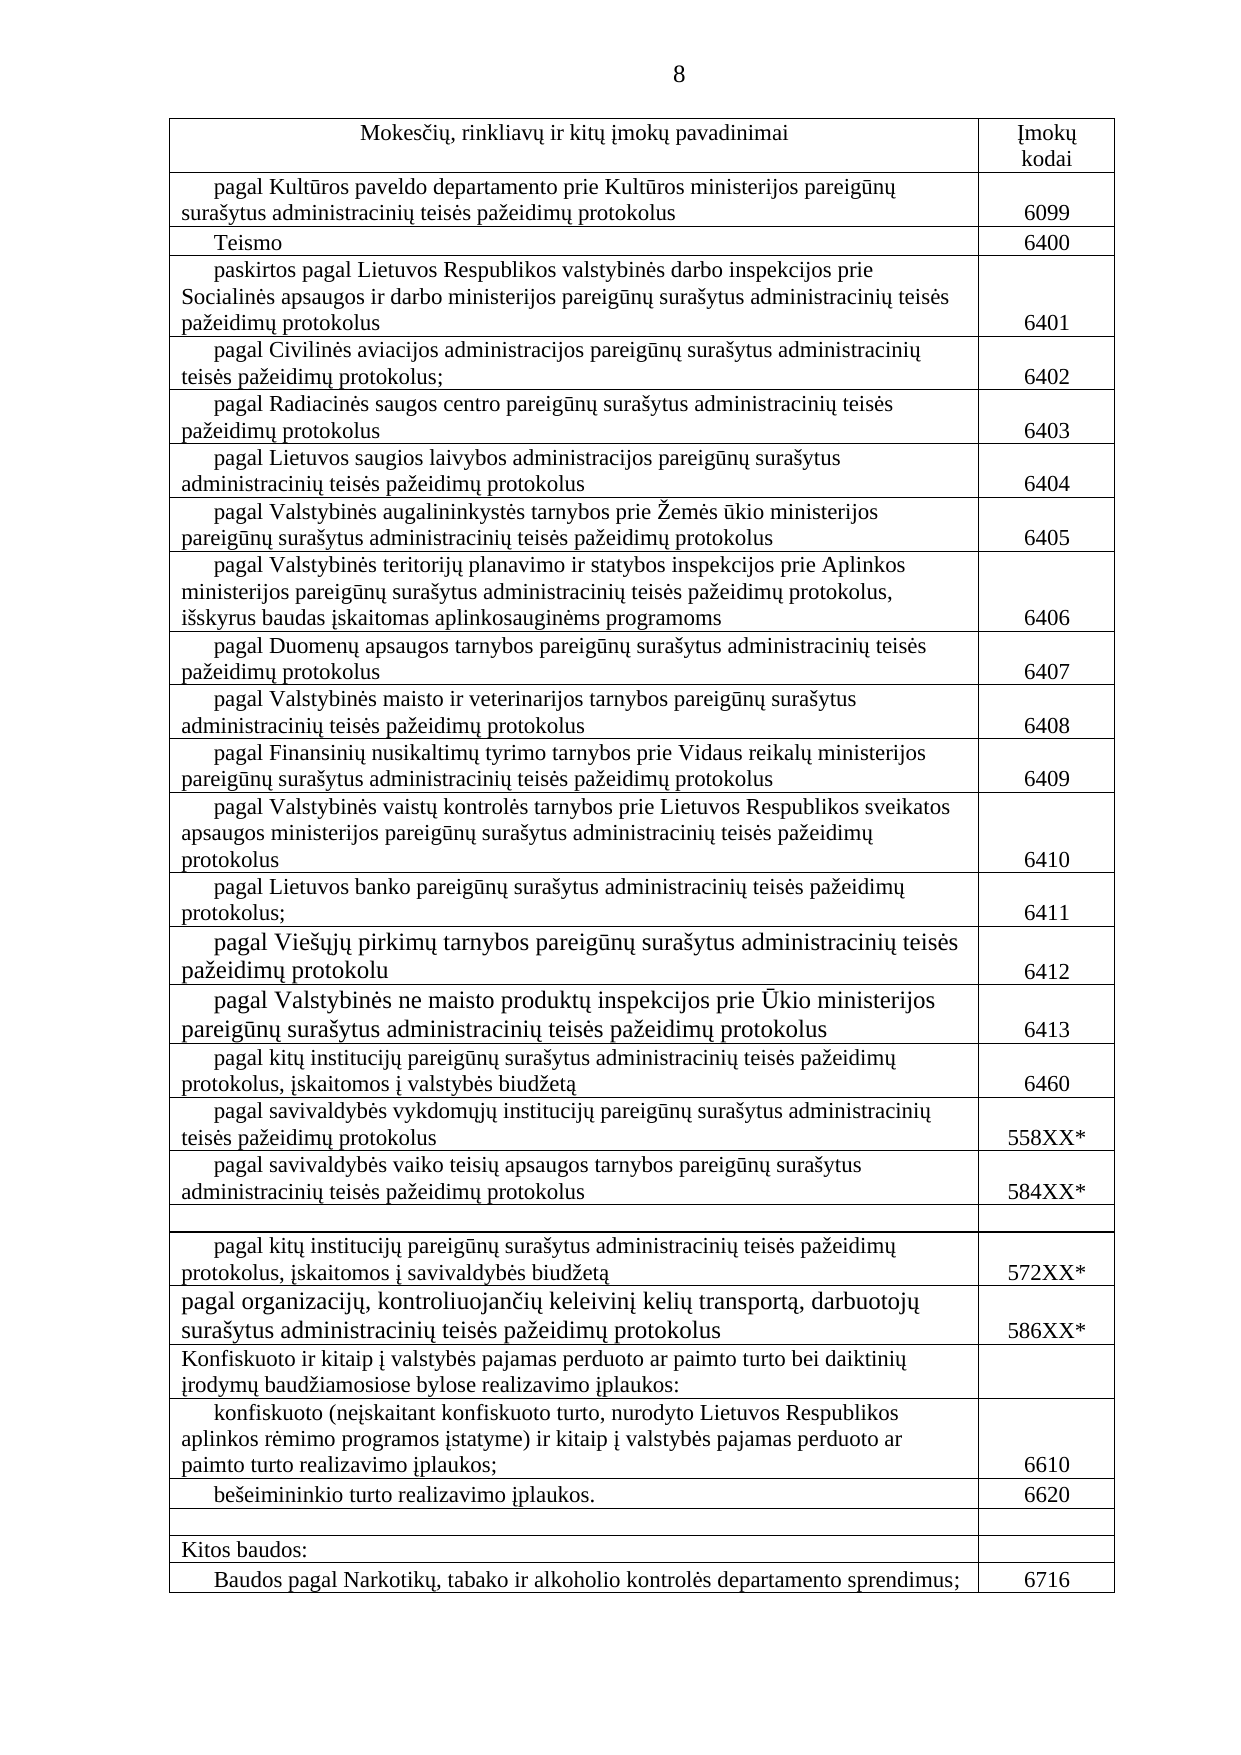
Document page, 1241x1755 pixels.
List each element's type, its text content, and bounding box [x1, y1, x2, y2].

table_cell [1115, 497, 1126, 551]
table_cell 6409 [979, 739, 1114, 792]
table_cell pagal Radiacinės saugos centro pareigūnų surašytus administracinių teisės pažeidimų protokolus [170, 390, 978, 443]
table_cell [979, 1345, 1114, 1397]
table_cell [1115, 1231, 1126, 1285]
table_cell [1115, 1478, 1126, 1507]
table_cell [979, 1509, 1114, 1535]
table_cell pagal Valstybinės vaistų kontrolės tarnybos prie Lietuvos Respublikos sveikatos apsaugos ministerijos pareigūnų surašytus administracinių teisės pažeidimų protokolus [170, 793, 978, 872]
table_cell 6401 [979, 256, 1114, 336]
table_cell 6404 [979, 444, 1114, 497]
table_cell pagal savivaldybės vykdomųjų institucijų pareigūnų surašytus administracinių teisės pažeidimų protokolus [170, 1098, 978, 1150]
table_cell [170, 1205, 978, 1231]
table_cell [1115, 226, 1126, 255]
table_cell [170, 1509, 978, 1535]
table_cell [1115, 443, 1126, 497]
table_cell pagal Finansinių nusikaltimų tyrimo tarnybos prie Vidaus reikalų ministerijos pareigūnų surašytus administracinių teisės pažeidimų protokolus [170, 739, 978, 792]
table_cell [979, 1205, 1114, 1231]
table_cell konfiskuoto (neįskaitant konfiskuoto turto, nurodyto Lietuvos Respublikos aplinkos rėmimo programos įstatyme) ir kitaip į valstybės pajamas perduoto ar paimto turto realizavimo įplaukos; [170, 1399, 978, 1478]
table_cell [1115, 1204, 1126, 1231]
table_cell pagal Lietuvos banko pareigūnų surašytus administracinių teisės pažeidimų protokolus; [170, 873, 978, 926]
table_cell [1115, 1344, 1126, 1397]
table_cell pagal kitų institucijų pareigūnų surašytus administracinių teisės pažeidimų protokolus, įskaitomos į valstybės biudžetą [170, 1044, 978, 1097]
table_cell [1115, 1285, 1126, 1344]
table_cell 6610 [979, 1399, 1114, 1478]
table_cell [1115, 1535, 1126, 1562]
table_cell 6099 [979, 173, 1114, 226]
table_cell Baudos pagal Narkotikų, tabako ir alkoholio kontrolės departamento sprendimus; [170, 1563, 978, 1592]
table_cell pagal Valstybinės maisto ir veterinarijos tarnybos pareigūnų surašytus administracinių teisės pažeidimų protokolus [170, 685, 978, 738]
table_cell 6408 [979, 685, 1114, 738]
table_cell 584XX* [979, 1151, 1114, 1204]
table_cell paskirtos pagal Lietuvos Respublikos valstybinės darbo inspekcijos prie Socialinės apsaugos ir darbo ministerijos pareigūnų surašytus administracinių teisės pažeidimų protokolus [170, 256, 978, 336]
table_cell pagal organizacijų, kontroliuojančių keleivinį kelių transportą, darbuotojų surašytus administracinių teisės pažeidimų protokolus [170, 1286, 978, 1344]
table_cell [1115, 389, 1126, 443]
table_cell [1115, 872, 1126, 926]
table_cell 6413 [979, 985, 1114, 1043]
table_cell 6400 [979, 227, 1114, 255]
table_cell pagal kitų institucijų pareigūnų surašytus administracinių teisės pažeidimų protokolus, įskaitomos į savivaldybės biudžetą [170, 1233, 978, 1285]
table_cell 6410 [979, 793, 1114, 872]
table_cell [1115, 684, 1126, 738]
table_cell 6403 [979, 390, 1114, 443]
table_cell 586XX* [979, 1286, 1114, 1344]
table_cell [1115, 551, 1126, 631]
table_cell [1115, 926, 1126, 984]
table_cell [1115, 631, 1126, 684]
table_cell [1115, 738, 1126, 792]
table_cell 6407 [979, 632, 1114, 684]
table_cell 6620 [979, 1479, 1114, 1507]
table_cell 6411 [979, 873, 1114, 926]
table_cell 572XX* [979, 1233, 1114, 1285]
table_cell pagal Valstybinės ne maisto produktų inspekcijos prie Ūkio ministerijos pareigūnų surašytus administracinių teisės pažeidimų protokolus [170, 985, 978, 1043]
table_cell [1115, 1562, 1126, 1592]
table_cell [1115, 792, 1126, 872]
table_cell [979, 1536, 1114, 1562]
table_cell 6402 [979, 337, 1114, 389]
table_cell [1115, 1398, 1126, 1478]
table_cell 6716 [979, 1563, 1114, 1592]
table_cell [1115, 172, 1126, 226]
table_cell 6406 [979, 552, 1114, 631]
table_cell [1115, 1508, 1126, 1535]
table_cell pagal Valstybinės teritorijų planavimo ir statybos inspekcijos prie Aplinkos ministerijos pareigūnų surašytus administracinių teisės pažeidimų protokolus, išskyrus baudas įskaitomas aplinkosauginėms programoms [170, 552, 978, 631]
table_cell [1115, 1043, 1126, 1097]
table_cell 6405 [979, 498, 1114, 551]
table_cell Kitos baudos: [170, 1536, 978, 1562]
table_cell Teismo [170, 227, 978, 255]
table_cell bešeimininkio turto realizavimo įplaukos. [170, 1479, 978, 1507]
table_cell pagal Kultūros paveldo departamento prie Kultūros ministerijos pareigūnų surašytus administracinių teisės pažeidimų protokolus [170, 173, 978, 226]
table_cell 6412 [979, 927, 1114, 984]
table_cell pagal Civilinės aviacijos administracijos pareigūnų surašytus administracinių teisės pažeidimų protokolus; [170, 337, 978, 389]
table_cell [1115, 336, 1126, 389]
table_cell Konfiskuoto ir kitaip į valstybės pajamas perduoto ar paimto turto bei daiktinių įrodymų baudžiamosiose bylose realizavimo įplaukos: [170, 1345, 978, 1397]
table_cell [1115, 255, 1126, 336]
table_header Mokesčių, rinkliavų ir kitų įmokų pavadinimai [170, 119, 978, 172]
table_header Įmokų kodai [979, 119, 1114, 172]
table_cell pagal Valstybinės augalininkystės tarnybos prie Žemės ūkio ministerijos pareigūnų surašytus administracinių teisės pažeidimų protokolus [170, 498, 978, 551]
table_cell [1115, 1097, 1126, 1150]
table_cell pagal Duomenų apsaugos tarnybos pareigūnų surašytus administracinių teisės pažeidimų protokolus [170, 632, 978, 684]
table_header [1115, 118, 1126, 172]
table_cell pagal Lietuvos saugios laivybos administracijos pareigūnų surašytus administracinių teisės pažeidimų protokolus [170, 444, 978, 497]
table_cell 558XX* [979, 1098, 1114, 1150]
table_cell pagal Viešųjų pirkimų tarnybos pareigūnų surašytus administracinių teisės pažeidimų protokolu [170, 927, 978, 984]
table_cell [1115, 984, 1126, 1043]
table_cell pagal savivaldybės vaiko teisių apsaugos tarnybos pareigūnų surašytus administracinių teisės pažeidimų protokolus [170, 1151, 978, 1204]
table_cell 6460 [979, 1044, 1114, 1097]
table_cell [1115, 1150, 1126, 1204]
